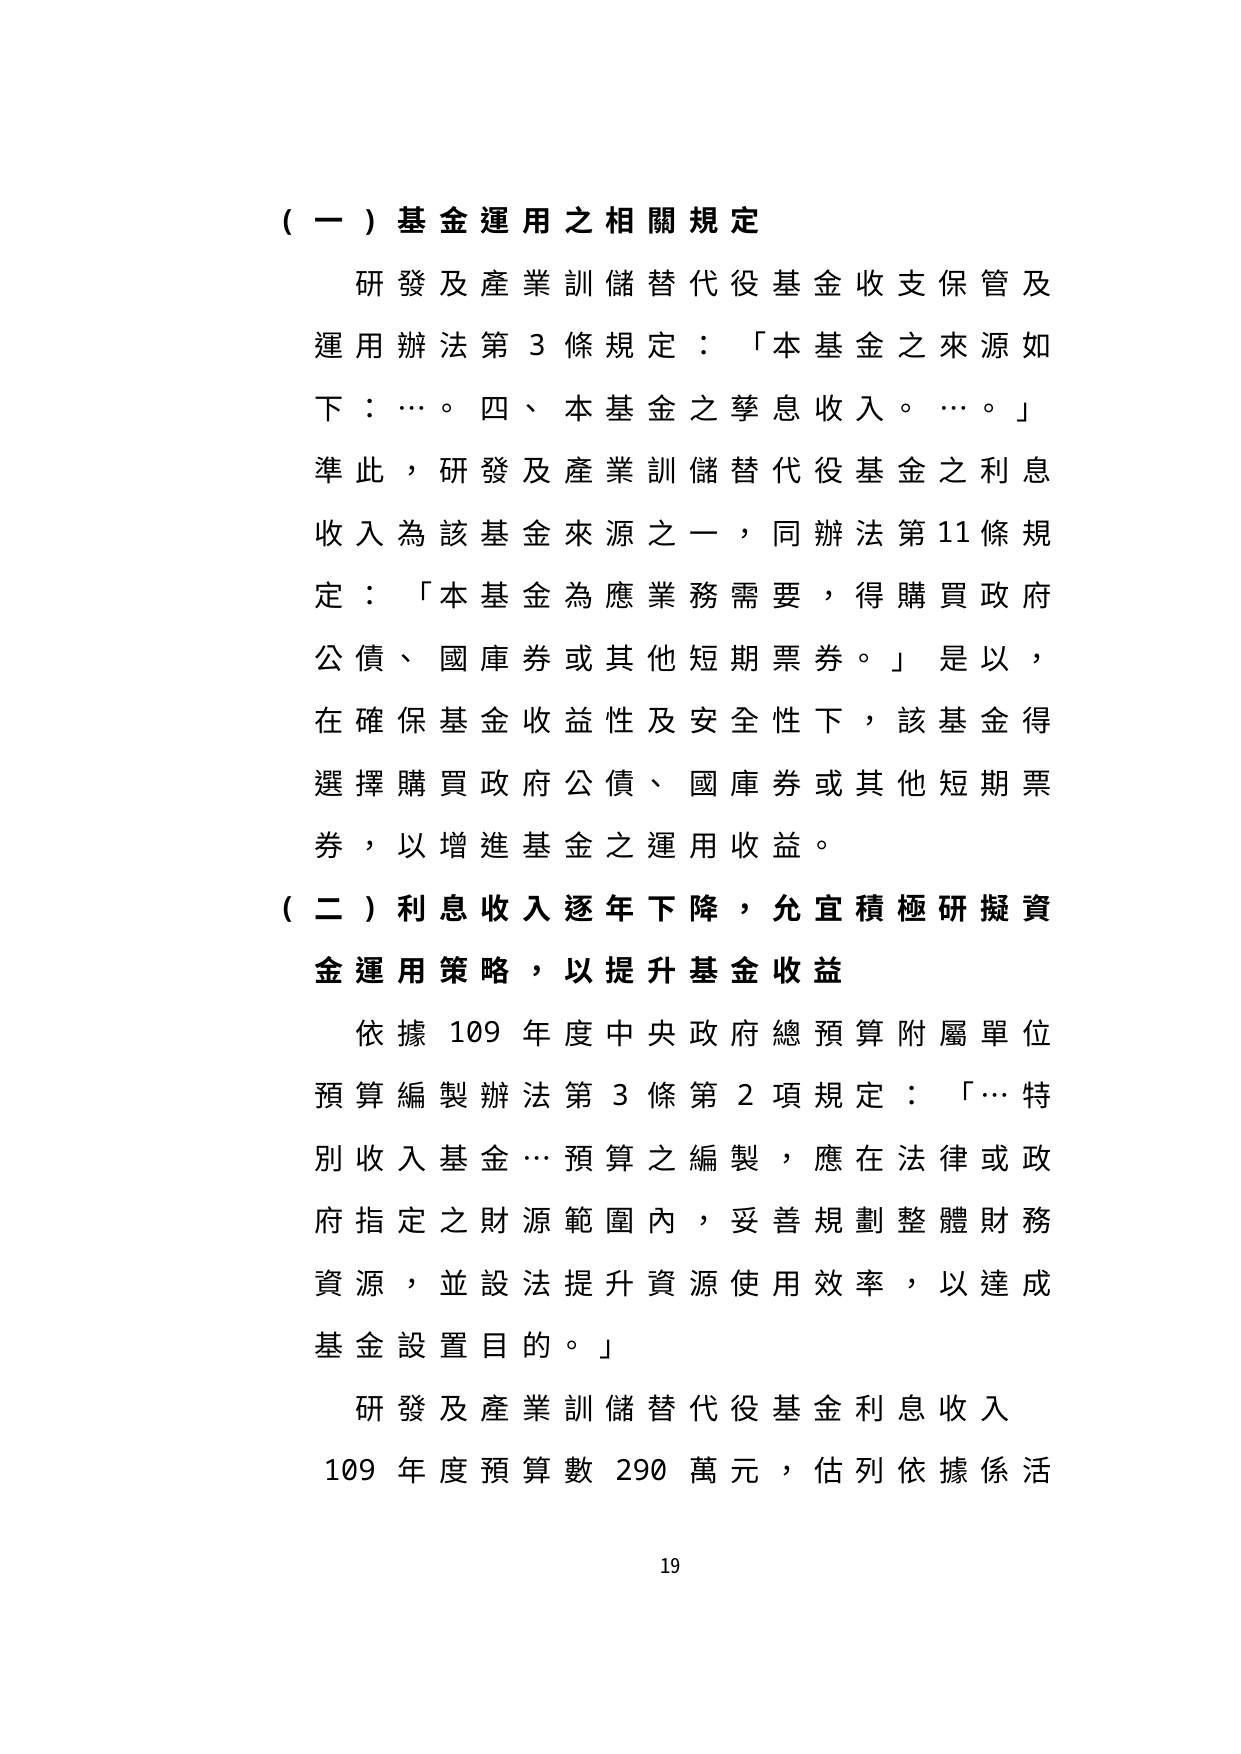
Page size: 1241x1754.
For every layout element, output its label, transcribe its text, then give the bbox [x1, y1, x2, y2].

text (二)利息收入逐年下降，允宜積極研擬資金運用策略，以提升基金收益 [242, 865, 1058, 990]
text 依據109年度中央政府總預算附屬單位預算編製辦法第3條第2項規定：「…特別收入基金…預算之編製，應在法律或政府指定之財源範圍內，妥善規劃整體財務資源，並設法提升資源使用效率，以達成基金設置目的。」 [271, 990, 1058, 1365]
text (一)基金運用之相關規定 [242, 177, 1058, 240]
text 研發及產業訓儲替代役基金利息收入109年度預算數290萬元，估列依據係活期存款5億元(活存年利率0.08%)利息收入40萬元及定期存款10億元(定存年利率0.25%)利息收入250萬元，合計290萬元。經查研發及產業訓儲替代役基金利息收入決算數由104年度之532萬4千元，降至107年度之340萬1千元，減少192萬3千元，減幅36.12%，108年度截至8月底之利息收入175萬4千元設算全年為263萬1千元，較108年度利息收入預算287萬2千元低，整體而言，研發及產業訓儲替代役基金利息收入逐年下降，是以，為達109年度利息收入290萬元之預算目標，允宜積極研擬資金運用策略，以提升基金收益。 [271, 1365, 1058, 1490]
text 研發及產業訓儲替代役基金收支保管及運用辦法第3條規定：「本基金之來源如下：…。四、本基金之孳息收入。…。」準此，研發及產業訓儲替代役基金之利息收入為該基金來源之一，同辦法第11條規定：「本基金為應業務需要，得購買政府公債、國庫券或其他短期票券。」是以，在確保基金收益性及安全性下，該基金得選擇購買政府公債、國庫券或其他短期票券，以增進基金之運用收益。 [271, 240, 1058, 865]
